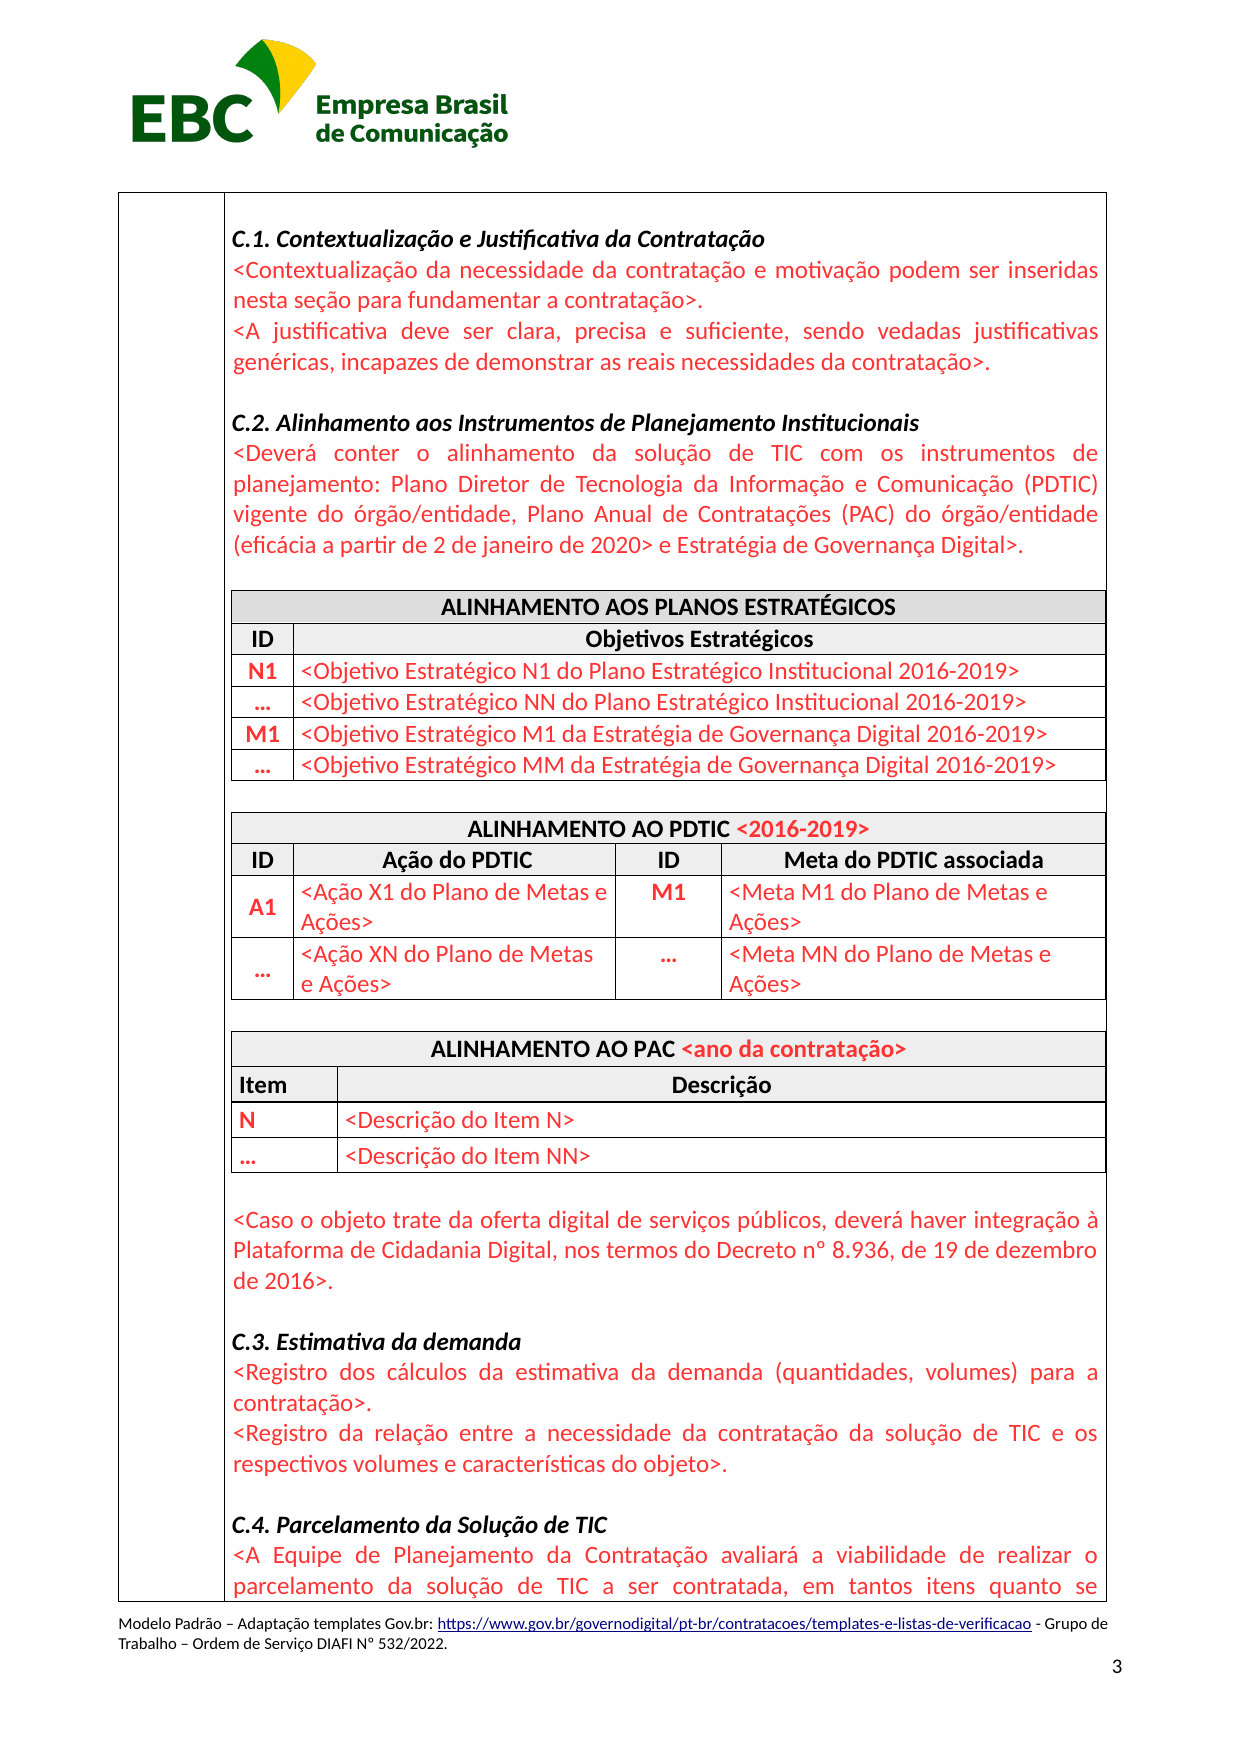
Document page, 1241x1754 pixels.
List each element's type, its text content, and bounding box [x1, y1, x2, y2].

table_cell N1 [232, 655, 293, 686]
table_header ALINHAMENTO AOS PLANOS ESTRATÉGICOS [232, 591, 1105, 622]
table_cell <Objetivo Estratégico N1 do Plano Estratégico Institucional 2016-2019> [294, 655, 1105, 686]
table_cell … [232, 687, 293, 717]
table_cell ID [232, 624, 293, 654]
table_cell <Meta MN do Plano de Metas e Ações> [722, 938, 1105, 999]
table_cell [1107, 192, 1122, 1601]
table_cell M1 [232, 718, 293, 749]
table_cell <Objetivo Estratégico M1 da Estratégia de Governança Digital 2016-2019> [294, 718, 1105, 749]
table_cell <Objetivo Estratégico MM da Estratégia de Governança Digital 2016-2019> [294, 750, 1105, 780]
table_cell <Ação X1 do Plano de Metas e Ações> [294, 876, 615, 937]
table_cell [119, 193, 224, 1601]
table_cell C.1. Contextualização e Justificativa da Contratação <Contextualização da necessidade da contratação e motivação podem ser inseridas nesta seção para fundamentar a contratação>. <A justificativa deve ser clara, precisa e suficiente, sendo vedadas justificativas genéricas, incapazes de demonstrar as reais necessidades da contratação>. C.2. Alinhamento aos Instrumentos de Planejamento Institucionais <Deverá conter o alinhamento da solução de TIC com os instrumentos de planejamento: Plano Diretor de Tecnologia da Informação e Comunicação (PDTIC) vigente do órgão/entidade, Plano Anual de Contratações (PAC) do órgão/entidade (eficácia a partir de 2 de janeiro de 2020> e Estratégia de Governança Digital>. <Caso o objeto trate da oferta digital de serviços públicos, deverá haver integração à Plataforma de Cidadania Digital, nos termos do Decreto nº 8.936, de 19 de dezembro de 2016>. C.3. Estimativa da demanda <Registro dos cálculos da estimativa da demanda (quantidades, volumes) para a contratação>. <Registro da relação entre a necessidade da contratação da solução de TIC e os respectivos volumes e características do objeto>. C.4. Parcelamento da Solução de TIC <A Equipe de Planejamento da Contratação avaliará a viabilidade de realizar o parcelamento da solução de TIC a ser contratada, em tantos itens quanto se [225, 193, 1106, 1601]
table_cell N [232, 1103, 337, 1137]
table_cell Descrição [338, 1067, 1105, 1101]
table_cell M1 [616, 876, 721, 937]
table_cell … [232, 938, 293, 999]
table_cell <Descrição do Item NN> [338, 1138, 1105, 1172]
table_cell Ação do PDTIC [294, 844, 615, 875]
table_cell <Ação XN do Plano de Metas e Ações> [294, 938, 615, 999]
table_cell <Objetivo Estratégico NN do Plano Estratégico Institucional 2016-2019> [294, 687, 1105, 717]
table_cell … [232, 750, 293, 780]
table_cell <Descrição do Item N> [338, 1103, 1105, 1137]
table_header ALINHAMENTO AO PDTIC <2016-2019> [232, 813, 1105, 843]
table_cell Meta do PDTIC associada [722, 844, 1105, 875]
table_cell ID [232, 844, 293, 875]
table_cell … [232, 1138, 337, 1172]
table_header ALINHAMENTO AO PAC <ano da contratação> [232, 1032, 1105, 1066]
table_cell ID [616, 844, 721, 875]
table_cell A1 [232, 876, 293, 937]
table_cell Item [232, 1067, 337, 1101]
table_cell <Meta M1 do Plano de Metas e Ações> [722, 876, 1105, 937]
table_cell … [616, 938, 721, 999]
table_cell Objetivos Estratégicos [294, 624, 1105, 654]
